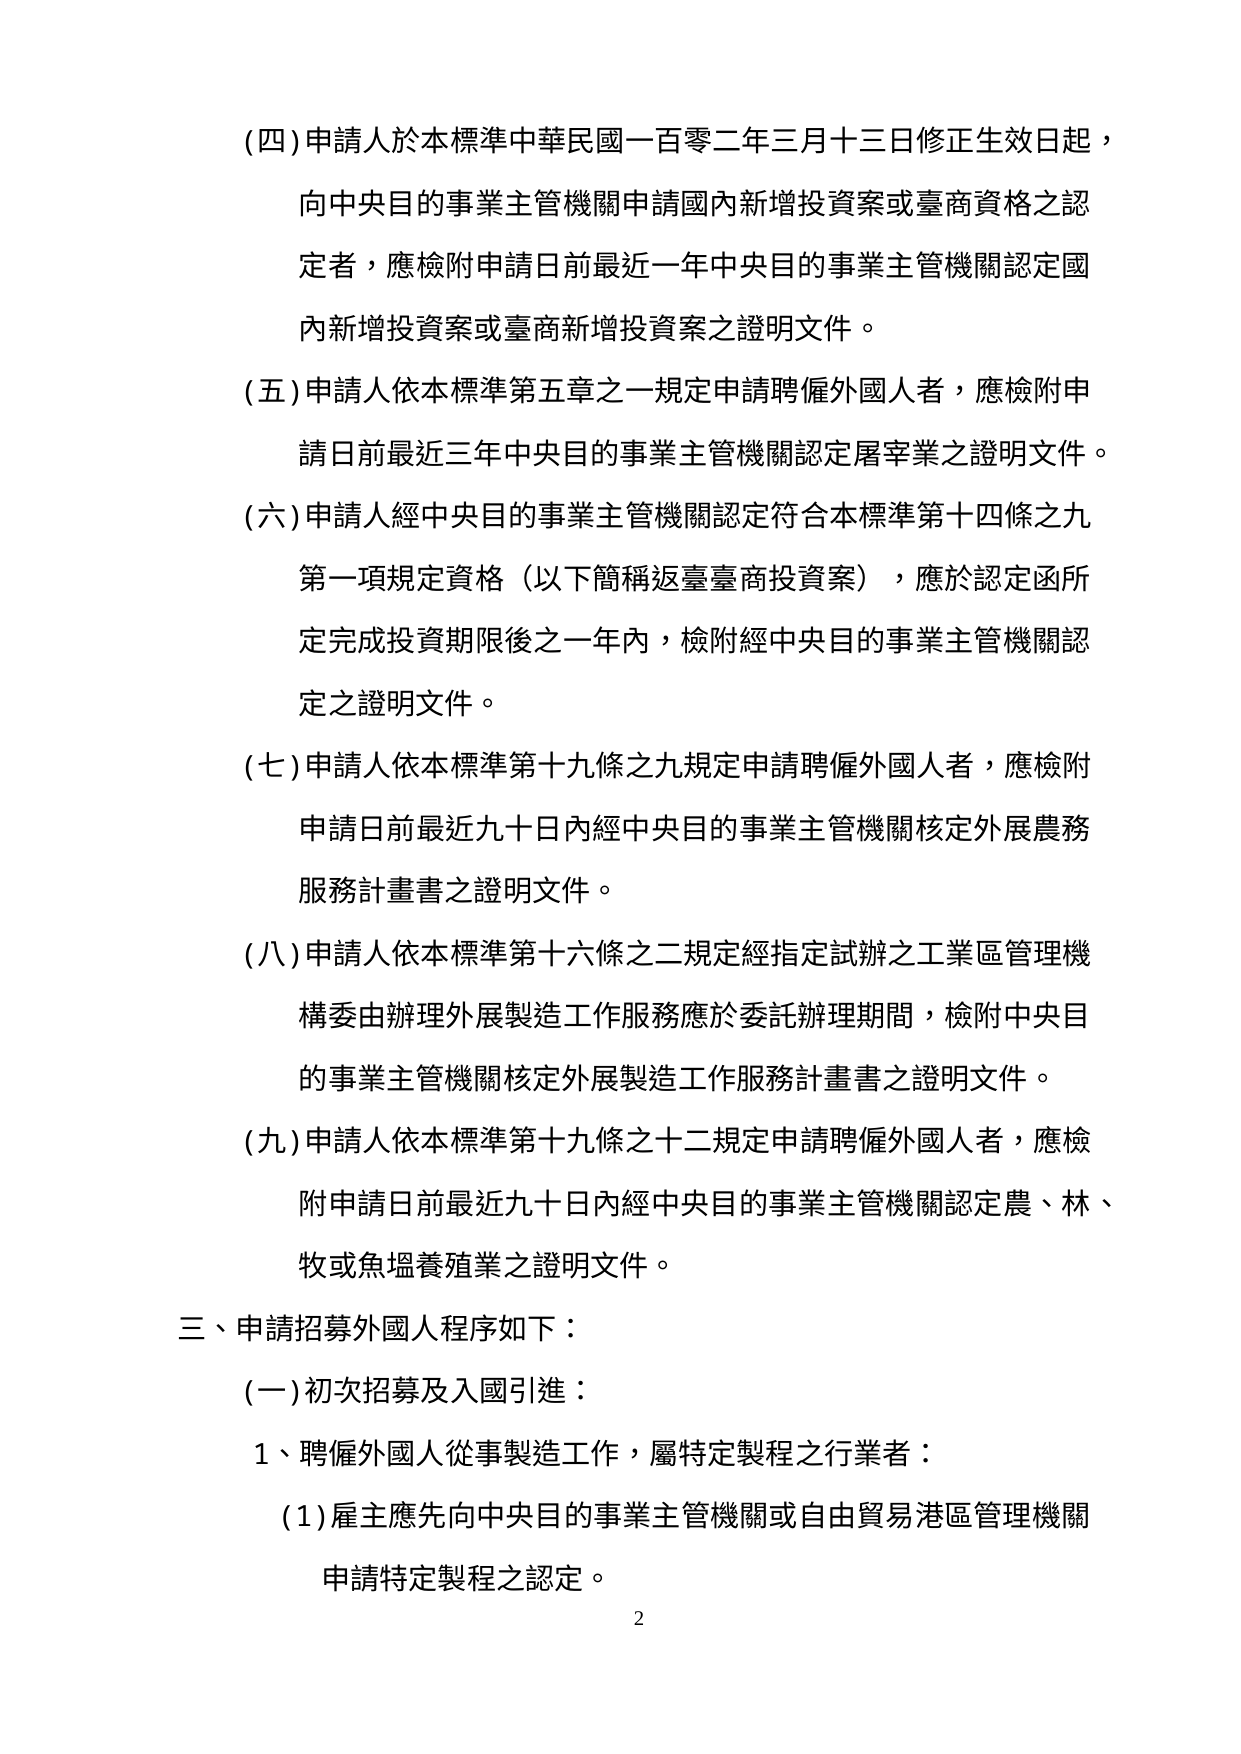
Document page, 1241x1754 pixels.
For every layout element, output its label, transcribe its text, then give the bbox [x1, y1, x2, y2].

text (六)申請人經中央目的事業主管機關認定符合本標準第十四條之九第一項規定資格（以下簡稱返臺臺商投資案），應於認定函所定完成投資期限後之一年內，檢附經中央目的事業主管機關認定之證明文件。 [240, 472, 1092, 722]
text (七)申請人依本標準第十九條之九規定申請聘僱外國人者，應檢附申請日前最近九十日內經中央目的事業主管機關核定外展農務服務計畫書之證明文件。 [240, 722, 1092, 910]
text (九)申請人依本標準第十九條之十二規定申請聘僱外國人者，應檢附申請日前最近九十日內經中央目的事業主管機關認定農、林、牧或魚塭養殖業之證明文件。 [240, 1097, 1092, 1285]
text (五)申請人依本標準第五章之一規定申請聘僱外國人者，應檢附申請日前最近三年中央目的事業主管機關認定屠宰業之證明文件。 [240, 347, 1092, 472]
text 三、申請招募外國人程序如下： [177, 1285, 1092, 1347]
text (四)申請人於本標準中華民國一百零二年三月十三日修正生效日起，向中央目的事業主管機關申請國內新增投資案或臺商資格之認定者，應檢附申請日前最近一年中央目的事業主管機關認定國內新增投資案或臺商新增投資案之證明文件。 [240, 97, 1092, 347]
text (八)申請人依本標準第十六條之二規定經指定試辦之工業區管理機構委由辦理外展製造工作服務應於委託辦理期間，檢附中央目的事業主管機關核定外展製造工作服務計畫書之證明文件。 [240, 910, 1092, 1097]
text 1、聘僱外國人從事製造工作，屬特定製程之行業者： [252, 1410, 1092, 1472]
text (1)雇主應先向中央目的事業主管機關或自由貿易港區管理機關申請特定製程之認定。 [277, 1472, 1092, 1597]
text (一)初次招募及入國引進： [240, 1347, 1092, 1410]
